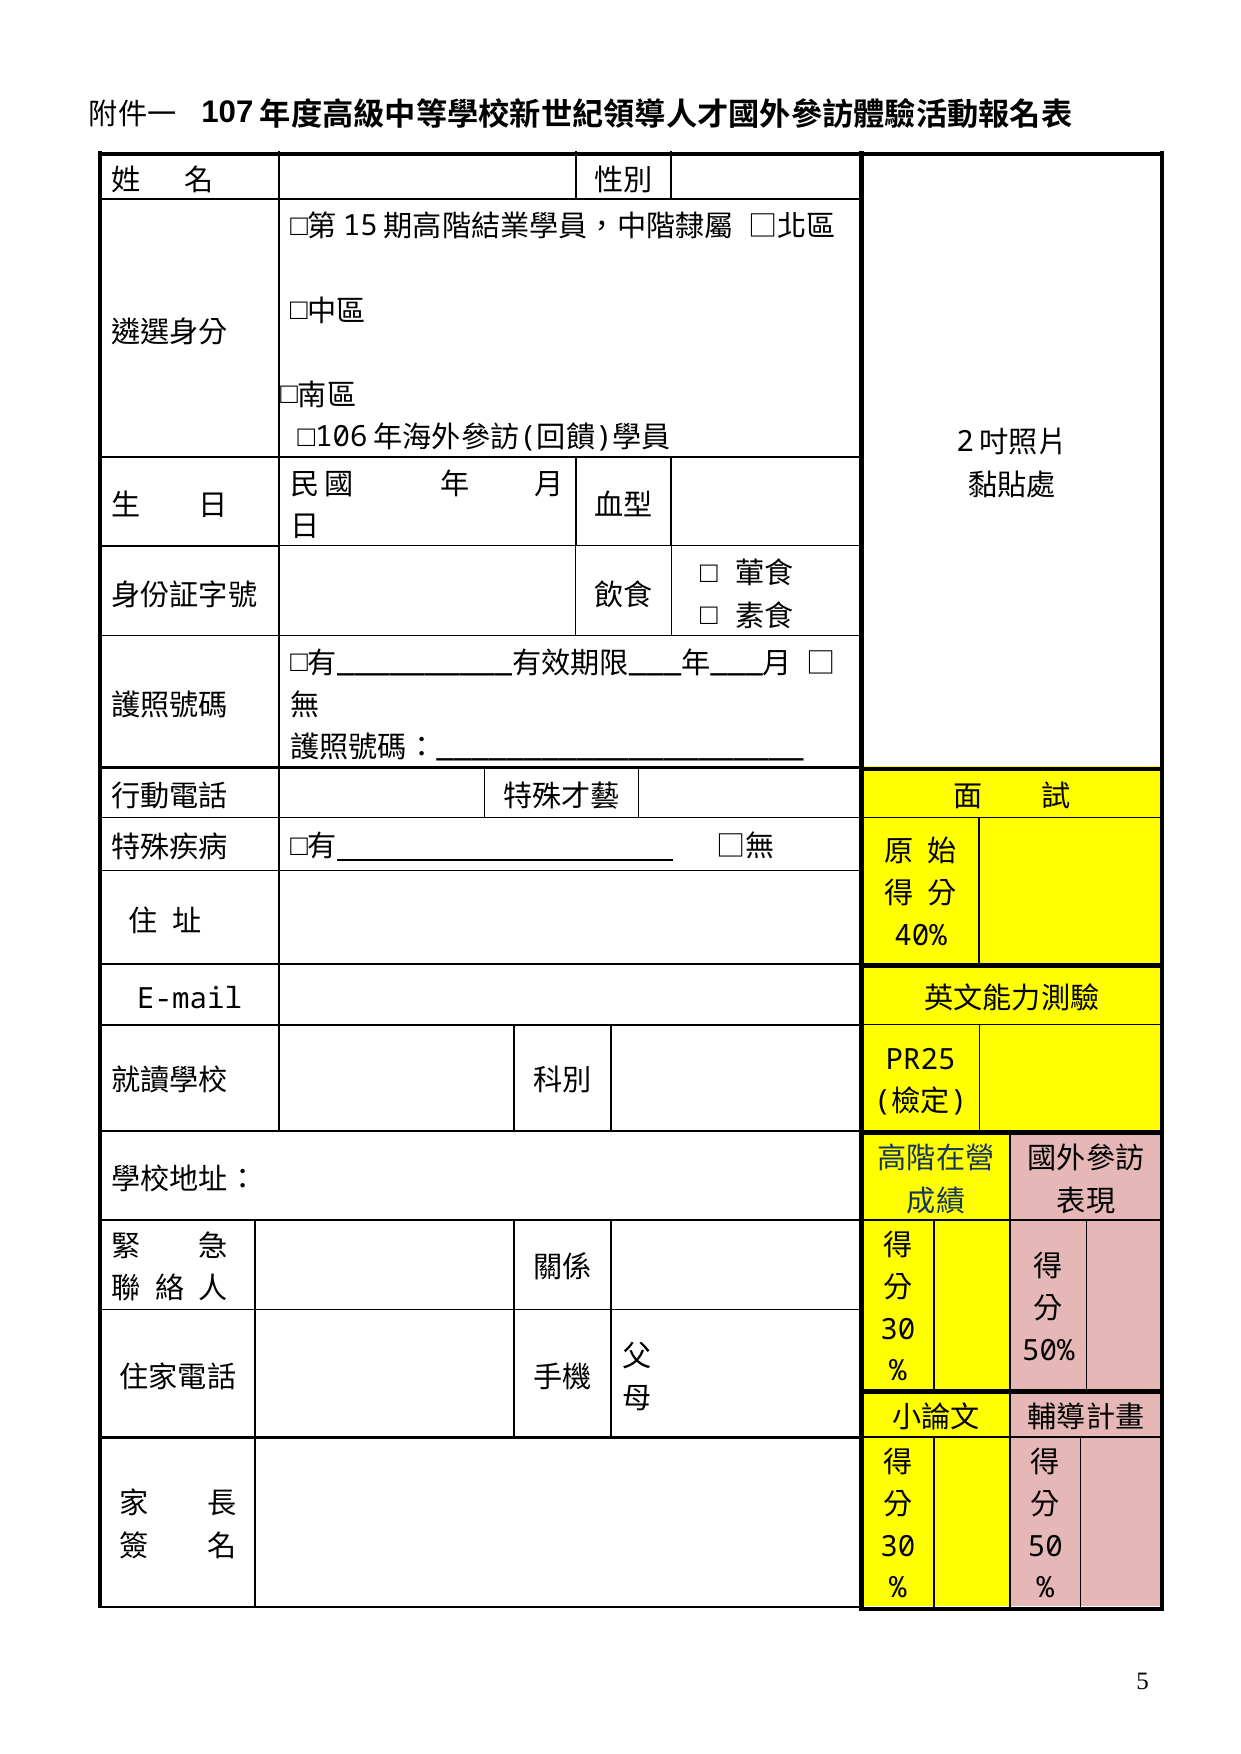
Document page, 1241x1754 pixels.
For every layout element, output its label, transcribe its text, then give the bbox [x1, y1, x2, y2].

table_header 2吋照片 黏貼處 [864, 156, 1160, 766]
table_cell 輔導計畫 [1011, 1394, 1160, 1436]
table_cell 得分30% [864, 1438, 933, 1606]
table_cell [935, 1438, 1009, 1606]
table_cell 生 日 [102, 458, 278, 545]
table_cell [1087, 1221, 1160, 1389]
table_cell 得分30% [864, 1221, 933, 1389]
table_cell □有 □無 [280, 818, 859, 870]
table_cell 遴選身分 [102, 200, 278, 456]
table_cell 血型 [577, 458, 670, 545]
table_cell 護照號碼 [102, 636, 278, 766]
table_header [672, 156, 859, 198]
table_cell 原 始得 分40% [864, 818, 978, 963]
table_cell [280, 1026, 513, 1130]
table_cell [612, 1026, 859, 1130]
table_cell 緊 急 聯 絡 人 [102, 1221, 254, 1308]
table_cell 家 長 簽 名 [102, 1439, 254, 1606]
table_cell 面 試 [864, 771, 1160, 817]
table_cell [1081, 1438, 1160, 1606]
table_cell 國外參訪表現 [1011, 1135, 1160, 1219]
table_cell [280, 965, 859, 1024]
table_cell 學校地址： [102, 1132, 859, 1219]
table_cell 得分50% [1011, 1221, 1086, 1389]
text 附件一 107年度高級中等學校新世紀領導人才國外參訪體驗活動報名表 [89, 89, 1152, 134]
table_cell 身份証字號 [102, 547, 278, 635]
table_cell 飲食 [576, 546, 671, 635]
table_cell [256, 1439, 859, 1606]
table_cell [280, 546, 575, 635]
table_cell [980, 818, 1160, 963]
table_cell 得分50% [1011, 1438, 1080, 1606]
table_cell 民國 年 月 日 [280, 458, 575, 545]
table_cell [280, 769, 484, 817]
table_cell [672, 458, 859, 545]
table_cell □ 葷食 □ 素食 [672, 546, 859, 635]
table_cell 特殊疾病 [102, 818, 278, 870]
table_cell □有__________有效期限___年___月 □無 護照號碼：_____________________ [280, 636, 859, 766]
table_cell □第15期高階結業學員，中階隸屬 □北區 □中區 □南區 □106年海外參訪(回饋)學員 [280, 200, 859, 456]
table_cell [256, 1310, 513, 1436]
table_cell 手機 [515, 1310, 610, 1436]
table_cell [935, 1221, 1009, 1389]
table_cell 英文能力測驗 [864, 968, 1160, 1024]
table_cell 小論文 [864, 1394, 1009, 1436]
table_cell E-mail [102, 965, 278, 1024]
table_cell 父 母 [612, 1310, 859, 1436]
table_cell [639, 769, 859, 817]
table_cell [980, 1025, 1160, 1130]
table_cell [256, 1221, 513, 1308]
table_cell 科別 [515, 1026, 610, 1130]
table_cell 特殊才藝 [485, 769, 638, 817]
table_cell 關係 [515, 1221, 610, 1308]
table_cell [612, 1221, 859, 1308]
table_cell [280, 871, 859, 963]
table_header [280, 156, 575, 198]
table_header 性別 [577, 156, 670, 198]
table_cell 就讀學校 [102, 1026, 278, 1130]
table_cell 住家電話 [102, 1310, 254, 1436]
table_cell 住 址 [102, 871, 278, 963]
table_cell PR25 (檢定) [864, 1025, 979, 1130]
table_cell 高階在營成績 [864, 1135, 1009, 1219]
table_cell 行動電話 [102, 769, 278, 817]
table_header 姓 名 [102, 156, 278, 198]
